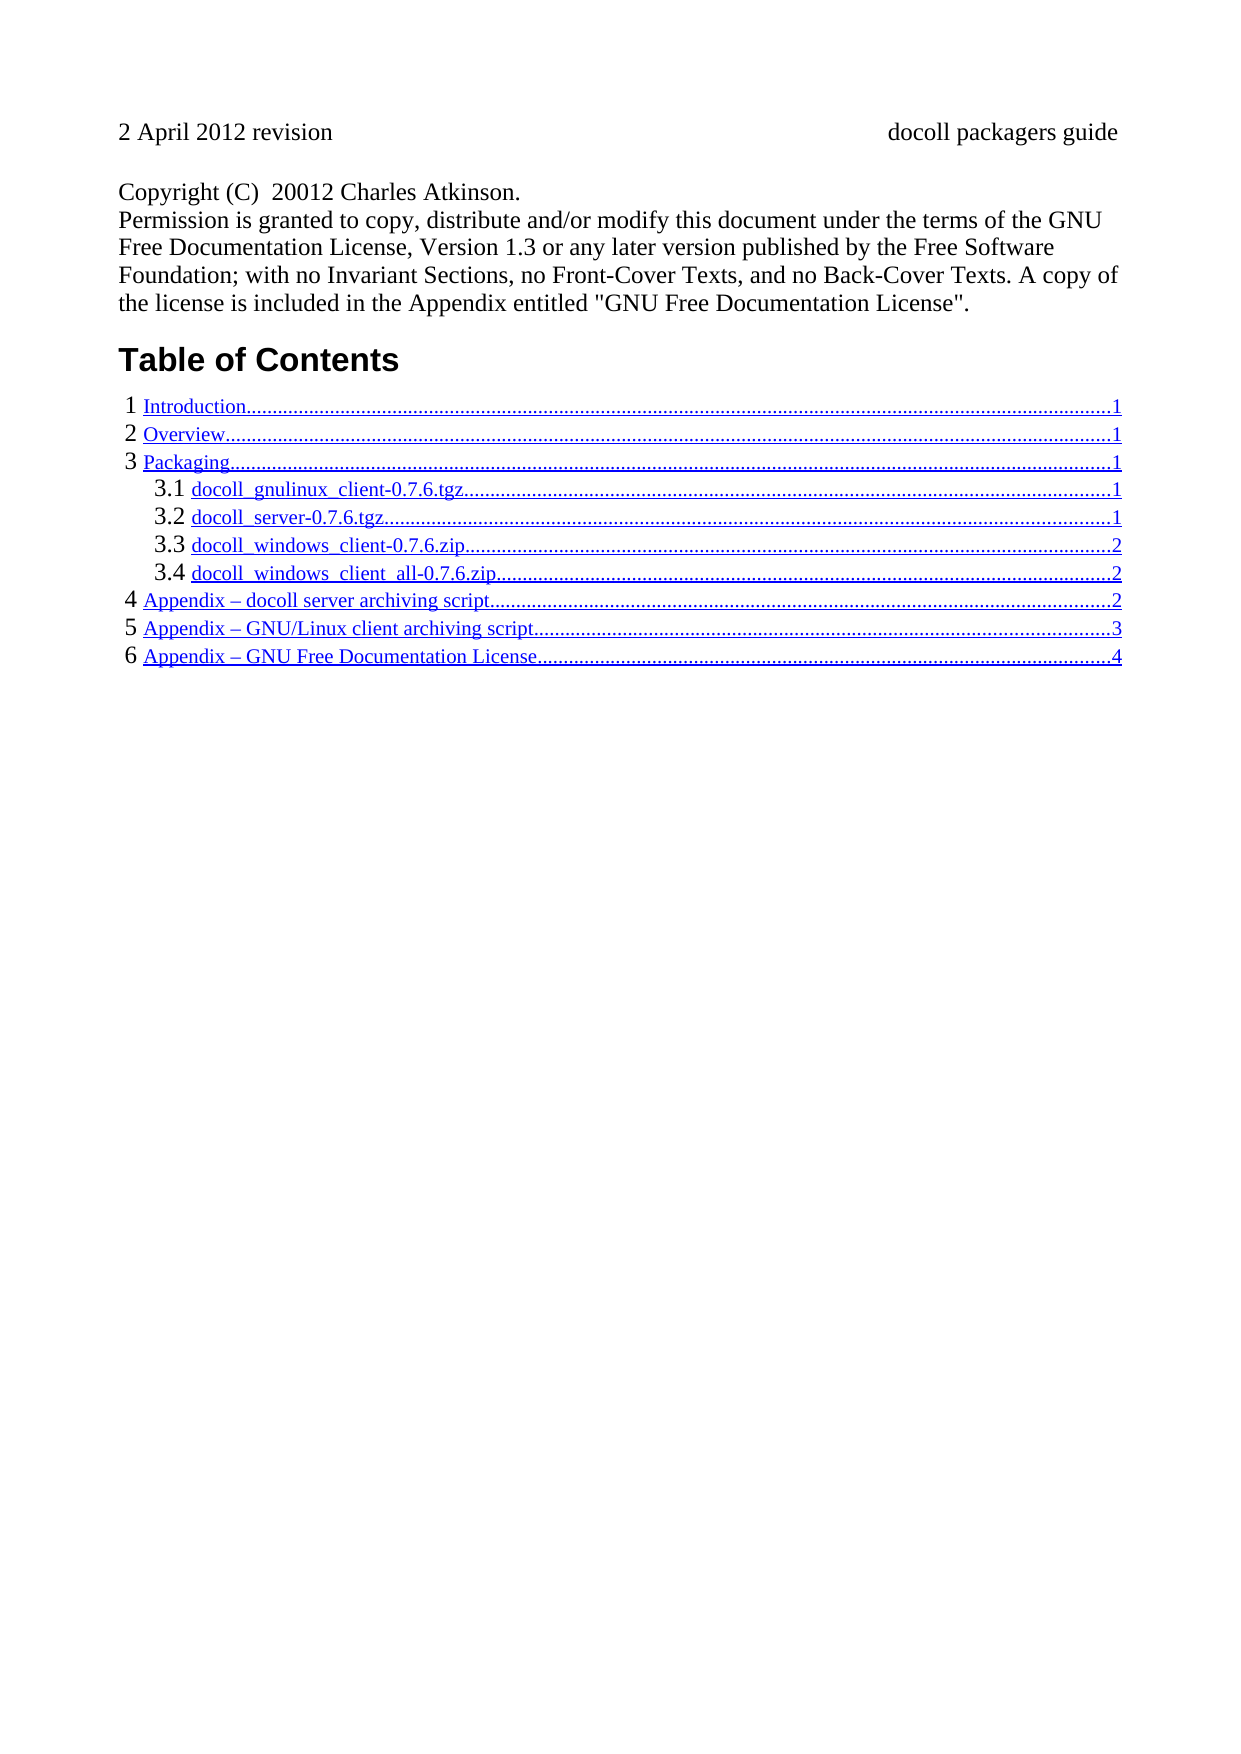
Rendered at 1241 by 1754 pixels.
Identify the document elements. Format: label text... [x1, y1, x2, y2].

text Copyright (C) 20012 Charles Atkinson. [118, 178, 1122, 206]
text Permission is granted to copy, distribute and/or modify this document under the terms of the GNU Free Documentation License, Version 1.3 or any later version published by the Free Software Foundation; with no Invariant Sections, no Front-Cover Texts, and no Back-Cover Texts. A copy of the license is included in the Appendix entitled "GNU Free Documentation License". [118, 206, 1122, 317]
text 3.3 docoll_windows_client-0.7.6.zip 2 [148, 530, 1122, 558]
text 5 Appendix – GNU/Linux client archiving script 3 [118, 613, 1122, 641]
subtitle Table of Contents [118, 342, 1122, 379]
text 3.4 docoll_windows_client_all-0.7.6.zip 2 [148, 558, 1122, 585]
text 3 Packaging 1 [118, 447, 1122, 474]
text 6 Appendix – GNU Free Documentation License 4 [118, 641, 1122, 668]
text 4 Appendix – docoll server archiving script 2 [118, 585, 1122, 613]
text 2 Overview 1 [118, 419, 1122, 447]
text 3.1 docoll_gnulinux_client-0.7.6.tgz 1 [148, 474, 1122, 502]
text 3.2 docoll_server-0.7.6.tgz 1 [148, 502, 1122, 530]
text 1 Introduction 1 [118, 391, 1122, 419]
